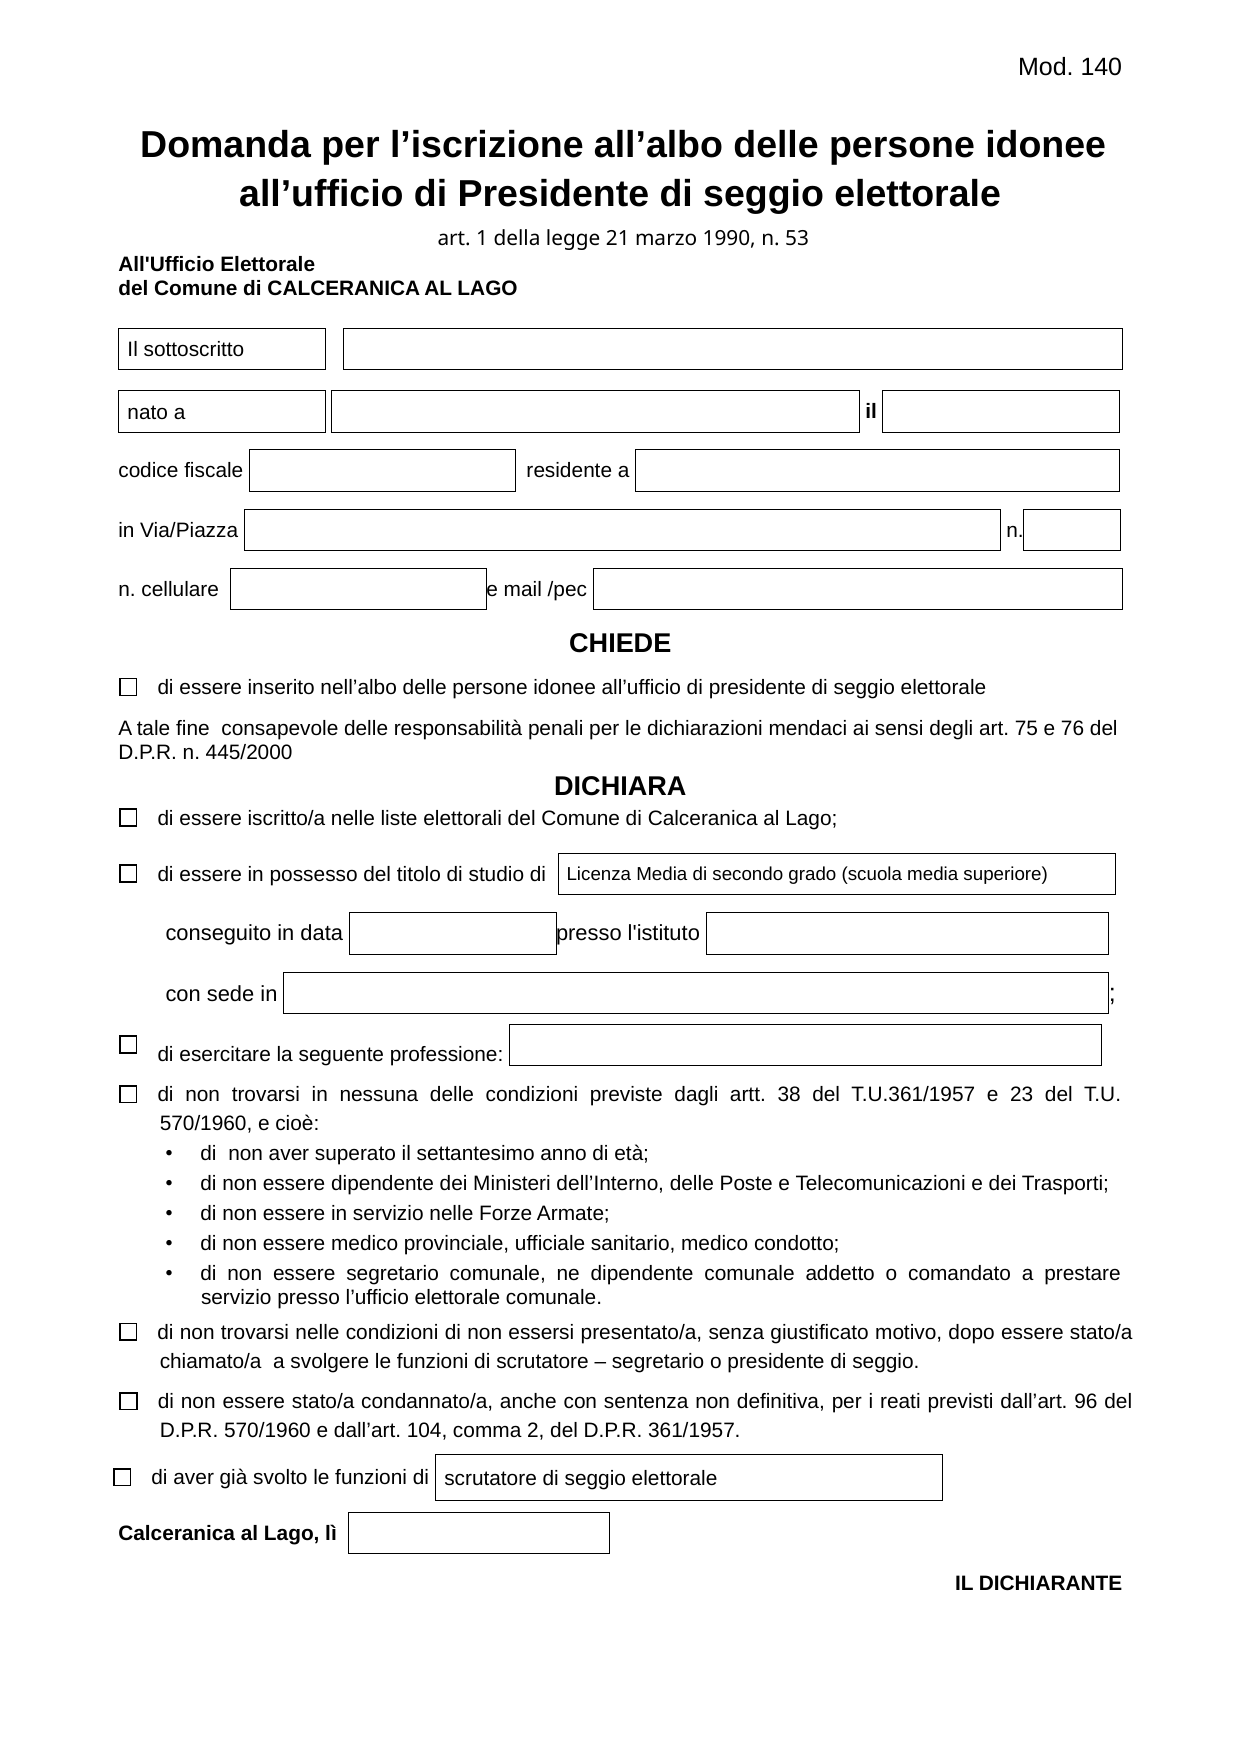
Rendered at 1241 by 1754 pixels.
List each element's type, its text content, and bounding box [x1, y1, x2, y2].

text di non essere stato/a condannato/a, anche con sentenza non definitiva, per i reati previsti dall’art. 96 del D.P.R. 570/1960 e dall’art. 104, comma 2, del D.P.R. 361/1957. [112, 1384, 1134, 1442]
text conseguito in data [165, 912, 349, 954]
text presso l'istituto [557, 912, 706, 954]
list di non aver superato il settantesimo anno di età; [165, 1141, 1122, 1165]
text [610, 1512, 1122, 1553]
text di aver già svolto le funzioni di [112, 1454, 435, 1501]
text A tale fine consapevole delle responsabilità penali per le dichiarazioni mendaci ai sensi degli art. 75 e 76 del D.P.R. n. 445/2000 [118, 716, 1122, 763]
text Domanda per l’iscrizione all’albo delle persone idonee [118, 122, 1122, 165]
text di non trovarsi nelle condizioni di non essersi presentato/a, senza giustificato motivo, dopo essere stato/a chiamato/a a svolgere le funzioni di scrutatore – segretario o presidente di seggio. [112, 1315, 1134, 1372]
text ; [1109, 972, 1122, 1013]
text art. 1 della legge 21 marzo 1990, n. 53 [118, 220, 1122, 252]
text e mail /pec [487, 568, 593, 609]
text all’ufficio di Presidente di seggio elettorale [118, 171, 1122, 214]
list di non essere dipendente dei Ministeri dell’Interno, delle Poste e Telecomunicazioni e dei Trasporti; [165, 1171, 1122, 1195]
text DICHIARA [118, 769, 1122, 801]
text in Via/Piazza [118, 509, 244, 550]
text di esercitare la seguente professione: [118, 1024, 509, 1065]
text di essere inserito nell’albo delle persone idonee all’ufficio di presidente di seggio elettorale [157, 670, 1122, 704]
text il [860, 390, 882, 432]
text di essere iscritto/a nelle liste elettorali del Comune di Calceranica al Lago; [157, 801, 1122, 834]
list di non essere medico provinciale, ufficiale sanitario, medico condotto; [165, 1231, 1122, 1255]
text n. cellulare [118, 568, 230, 609]
text [943, 1454, 1134, 1501]
text Calceranica al Lago, lì [118, 1512, 348, 1553]
text IL DICHIARANTE [118, 1571, 1122, 1595]
text CHIEDE [118, 627, 1122, 658]
text residente a [516, 449, 635, 491]
text All'Ufficio Elettorale del Comune di CALCERANICA AL LAGO [118, 252, 1157, 299]
text di essere in possesso del titolo di studio di [118, 853, 558, 894]
text con sede in [165, 972, 283, 1013]
text codice fiscale [118, 449, 249, 491]
list di non essere segretario comunale, ne dipendente comunale addetto o comandato a prestare servizio presso l’ufficio elettorale comunale. [165, 1261, 1122, 1309]
text n. [1001, 509, 1023, 550]
text [326, 390, 331, 432]
list di non essere in servizio nelle Forze Armate; [165, 1201, 1122, 1225]
text [1102, 1024, 1122, 1065]
text di non trovarsi in nessuna delle condizioni previste dagli artt. 38 del T.U.361/1957 e 23 del T.U. 570/1960, e cioè: [118, 1077, 1122, 1135]
